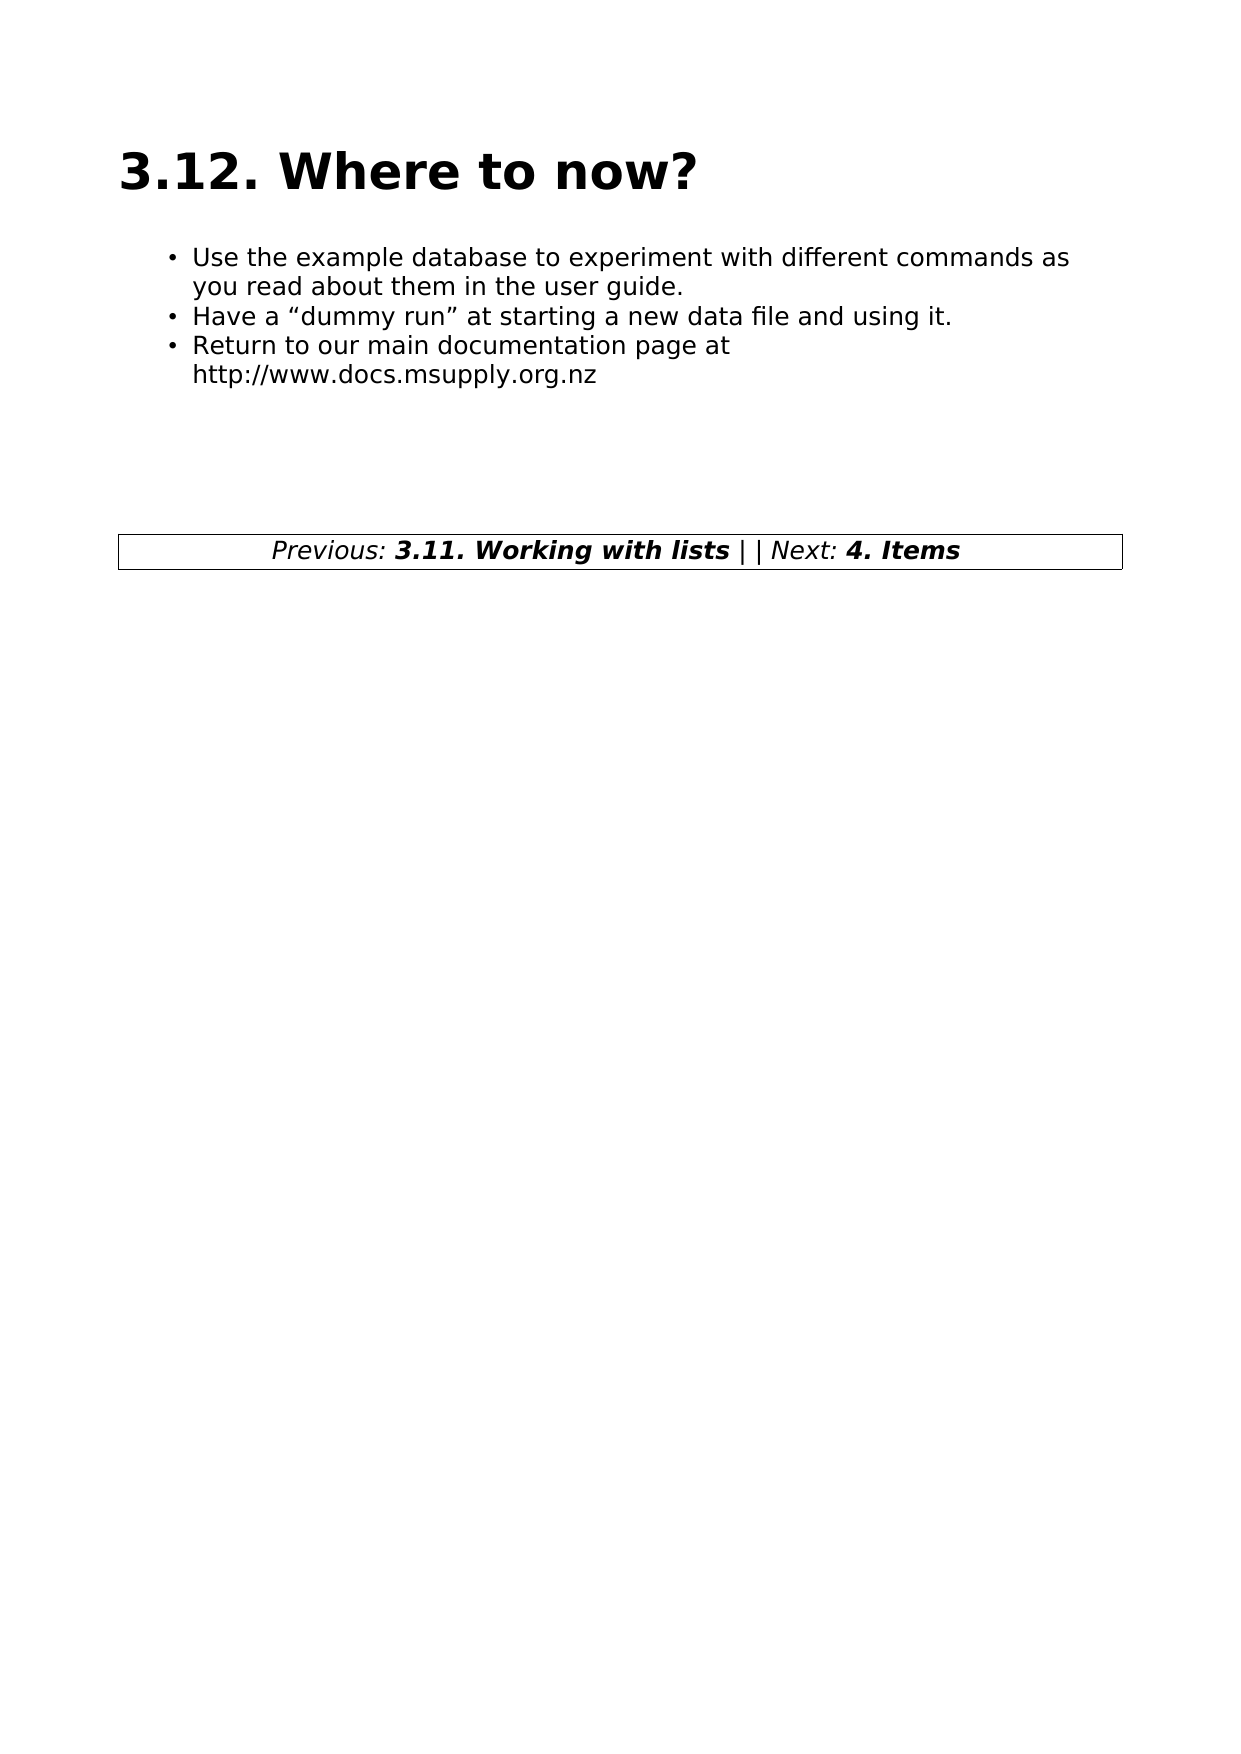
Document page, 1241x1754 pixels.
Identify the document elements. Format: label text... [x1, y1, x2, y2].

table_header Previous: 3.11. Working with lists | | Next: 4. Items [119, 535, 1122, 568]
list Use the example database to experiment with different commands as you read about them in the user guide. [177, 243, 1122, 302]
list Return to our main documentation page at http://www.docs.msupply.org.nz [177, 331, 1122, 389]
list Have a “dummy run” at starting a new data file and using it. [177, 302, 1122, 331]
subtitle 3.12. Where to now? [118, 143, 1122, 201]
